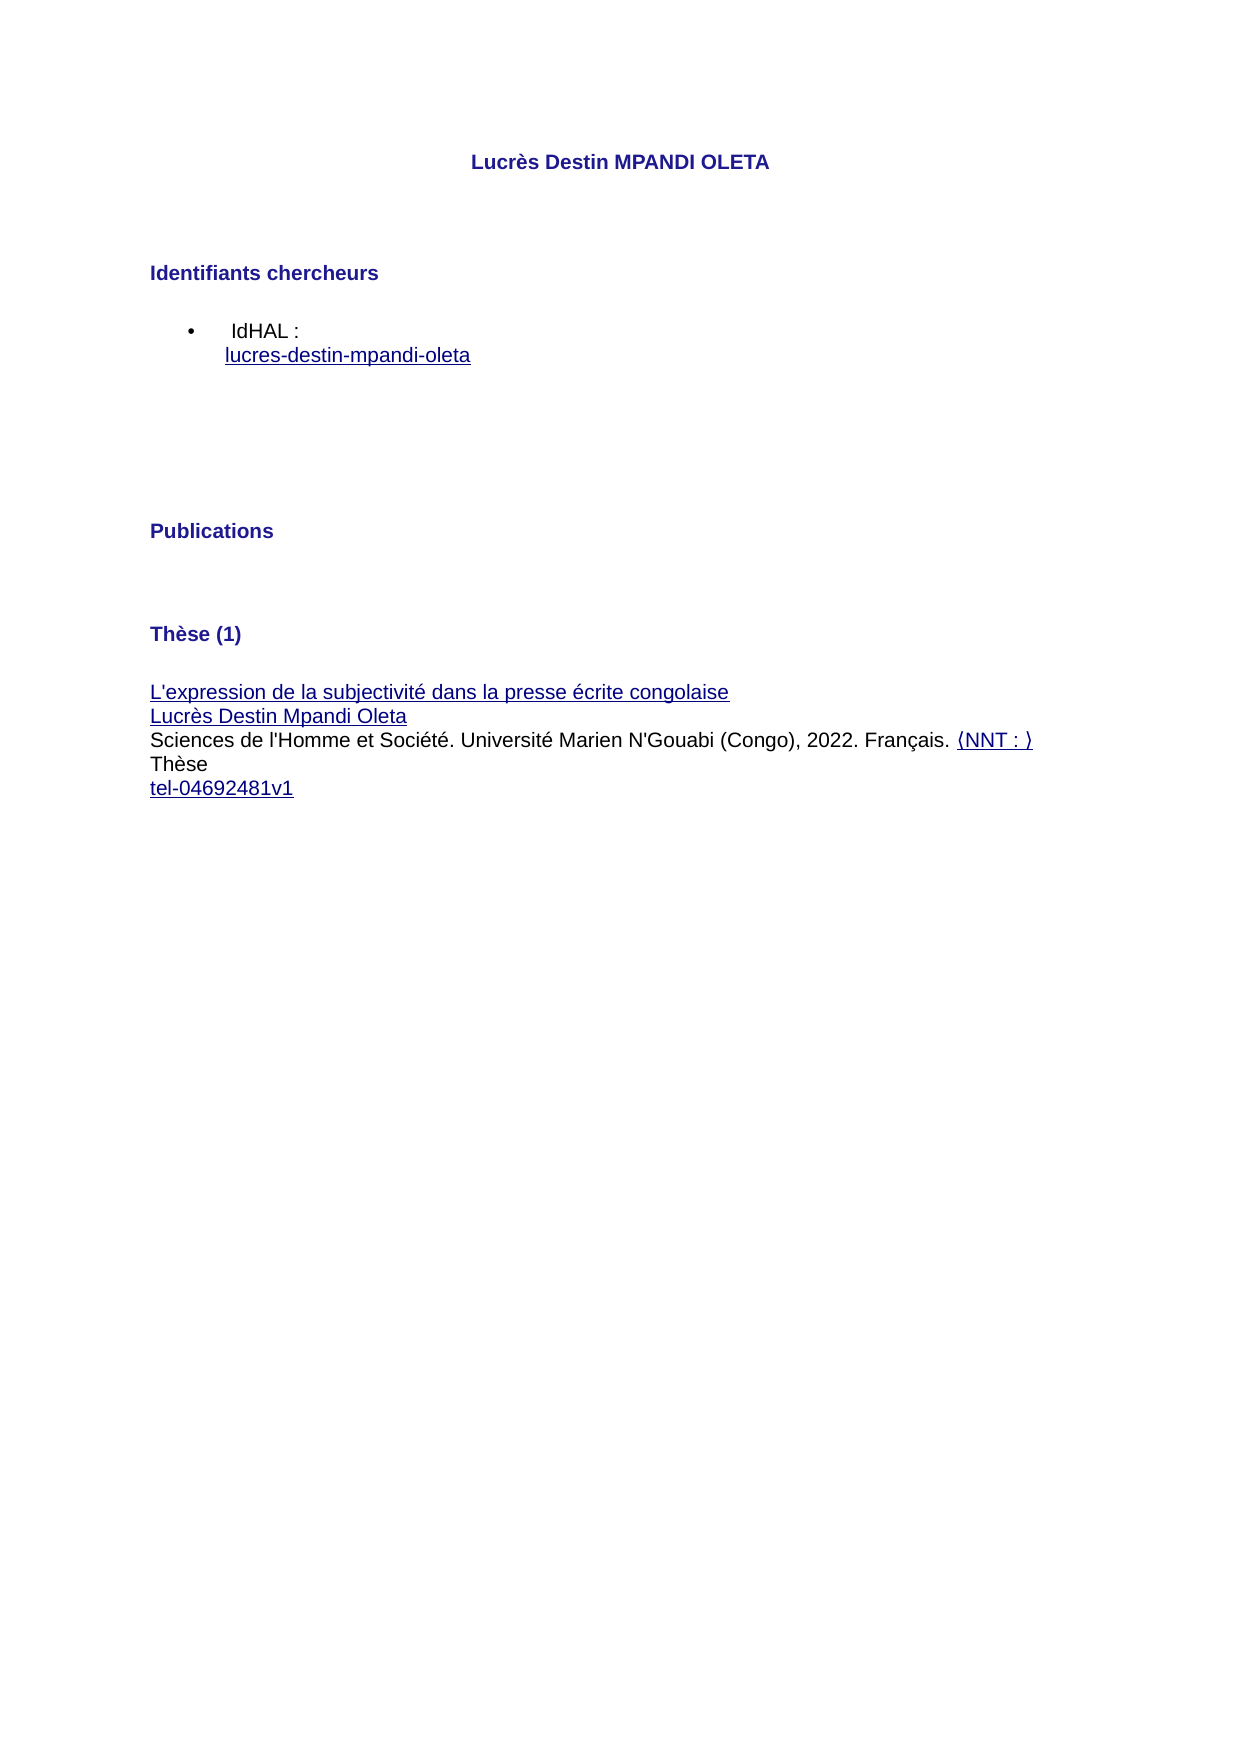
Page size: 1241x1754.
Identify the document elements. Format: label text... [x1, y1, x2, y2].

subtitle Identifiants chercheurs [150, 260, 1090, 284]
table_header L'expression de la subjectivité dans la presse écrite congolaise Lucrès Destin Mpandi Oleta Sciences de l'Homme et Société. Université Marien N'Gouabi (Congo), 2022. Français. ⟨NNT : ⟩ Thèse tel-04692481v1 [150, 680, 1090, 800]
list IdHAL : [187, 319, 1090, 343]
subtitle Lucrès Destin MPANDI OLETA [150, 150, 1090, 174]
list lucres-destin-mpandi-oleta [187, 343, 1090, 367]
subtitle Publications [150, 519, 1090, 543]
subtitle Thèse (1) [150, 622, 1090, 646]
